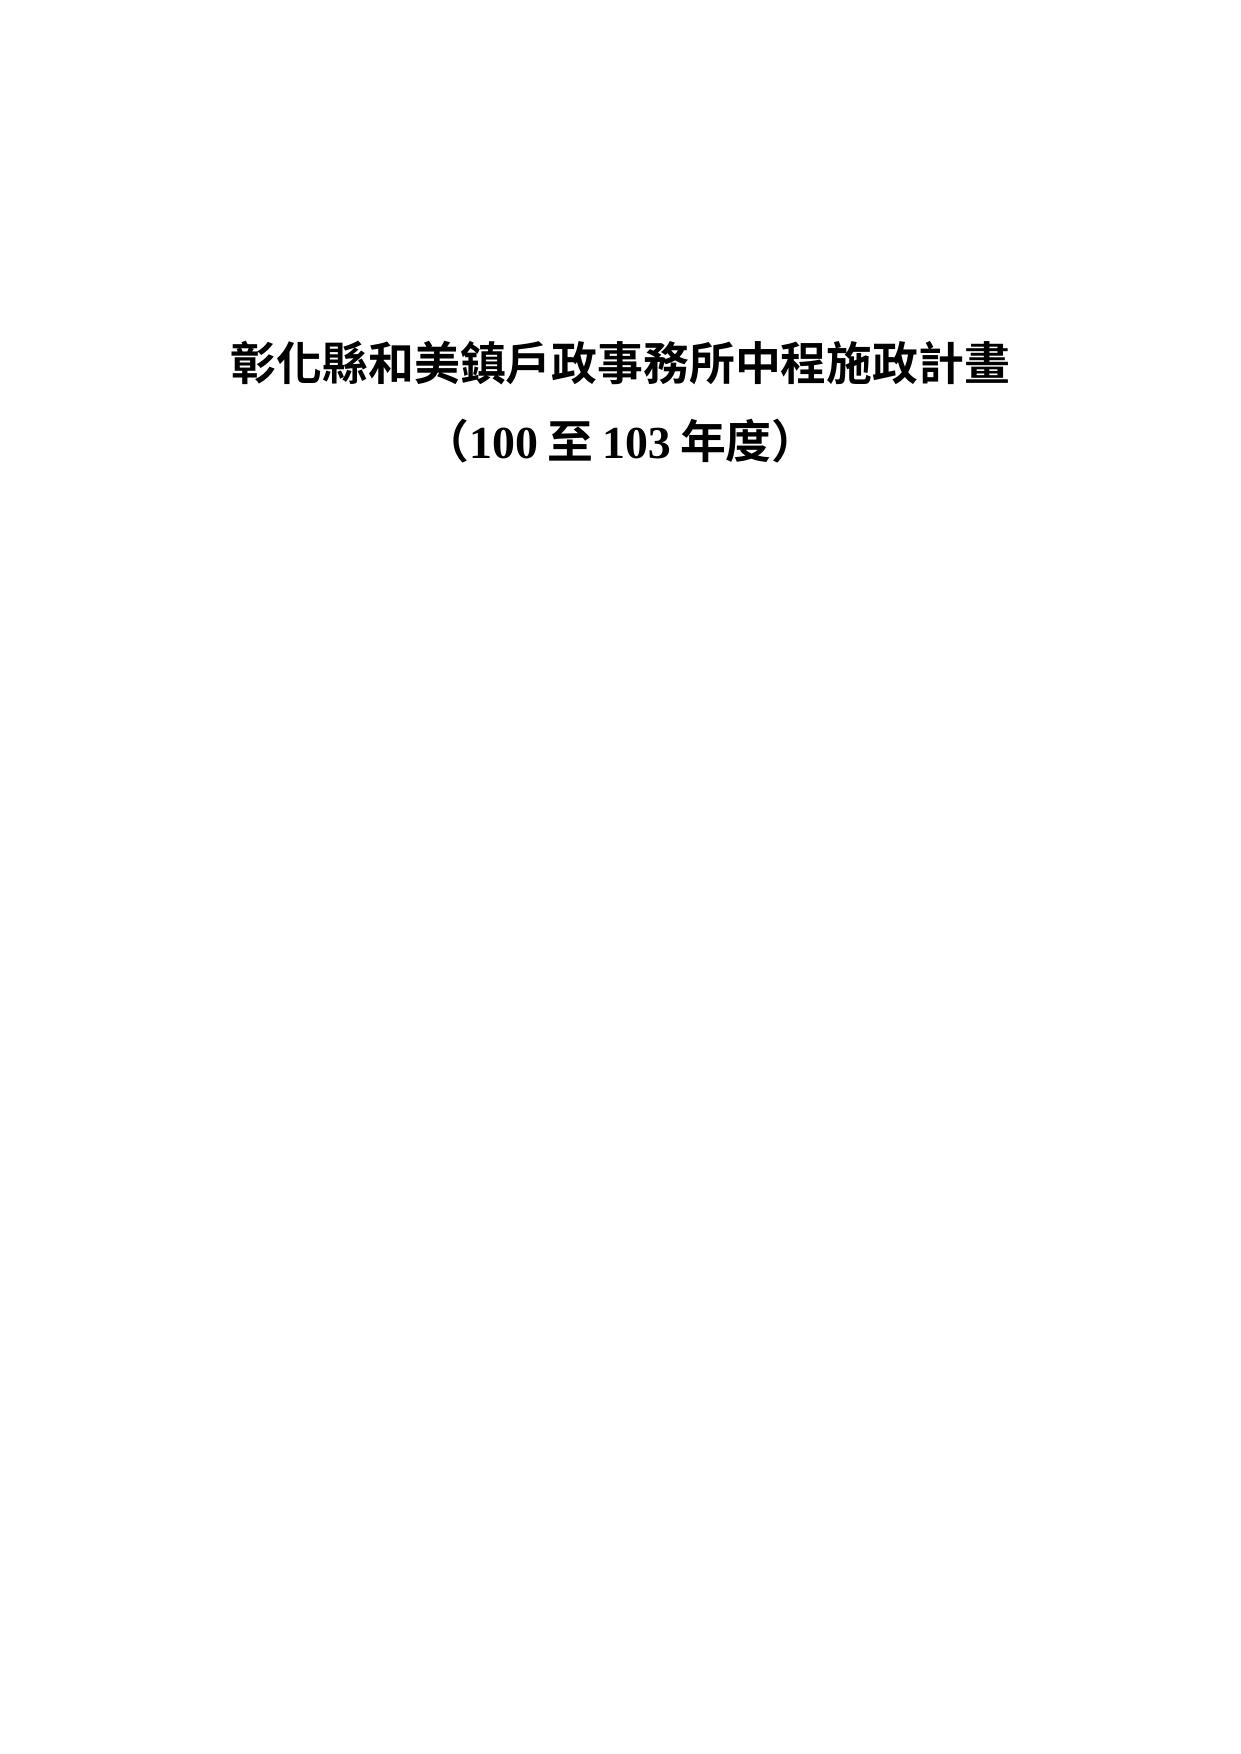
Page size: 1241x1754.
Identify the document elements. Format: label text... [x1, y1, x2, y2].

text （100至103年度） [88, 406, 1152, 472]
text 彰化縣和美鎮戶政事務所中程施政計畫 [88, 327, 1152, 393]
